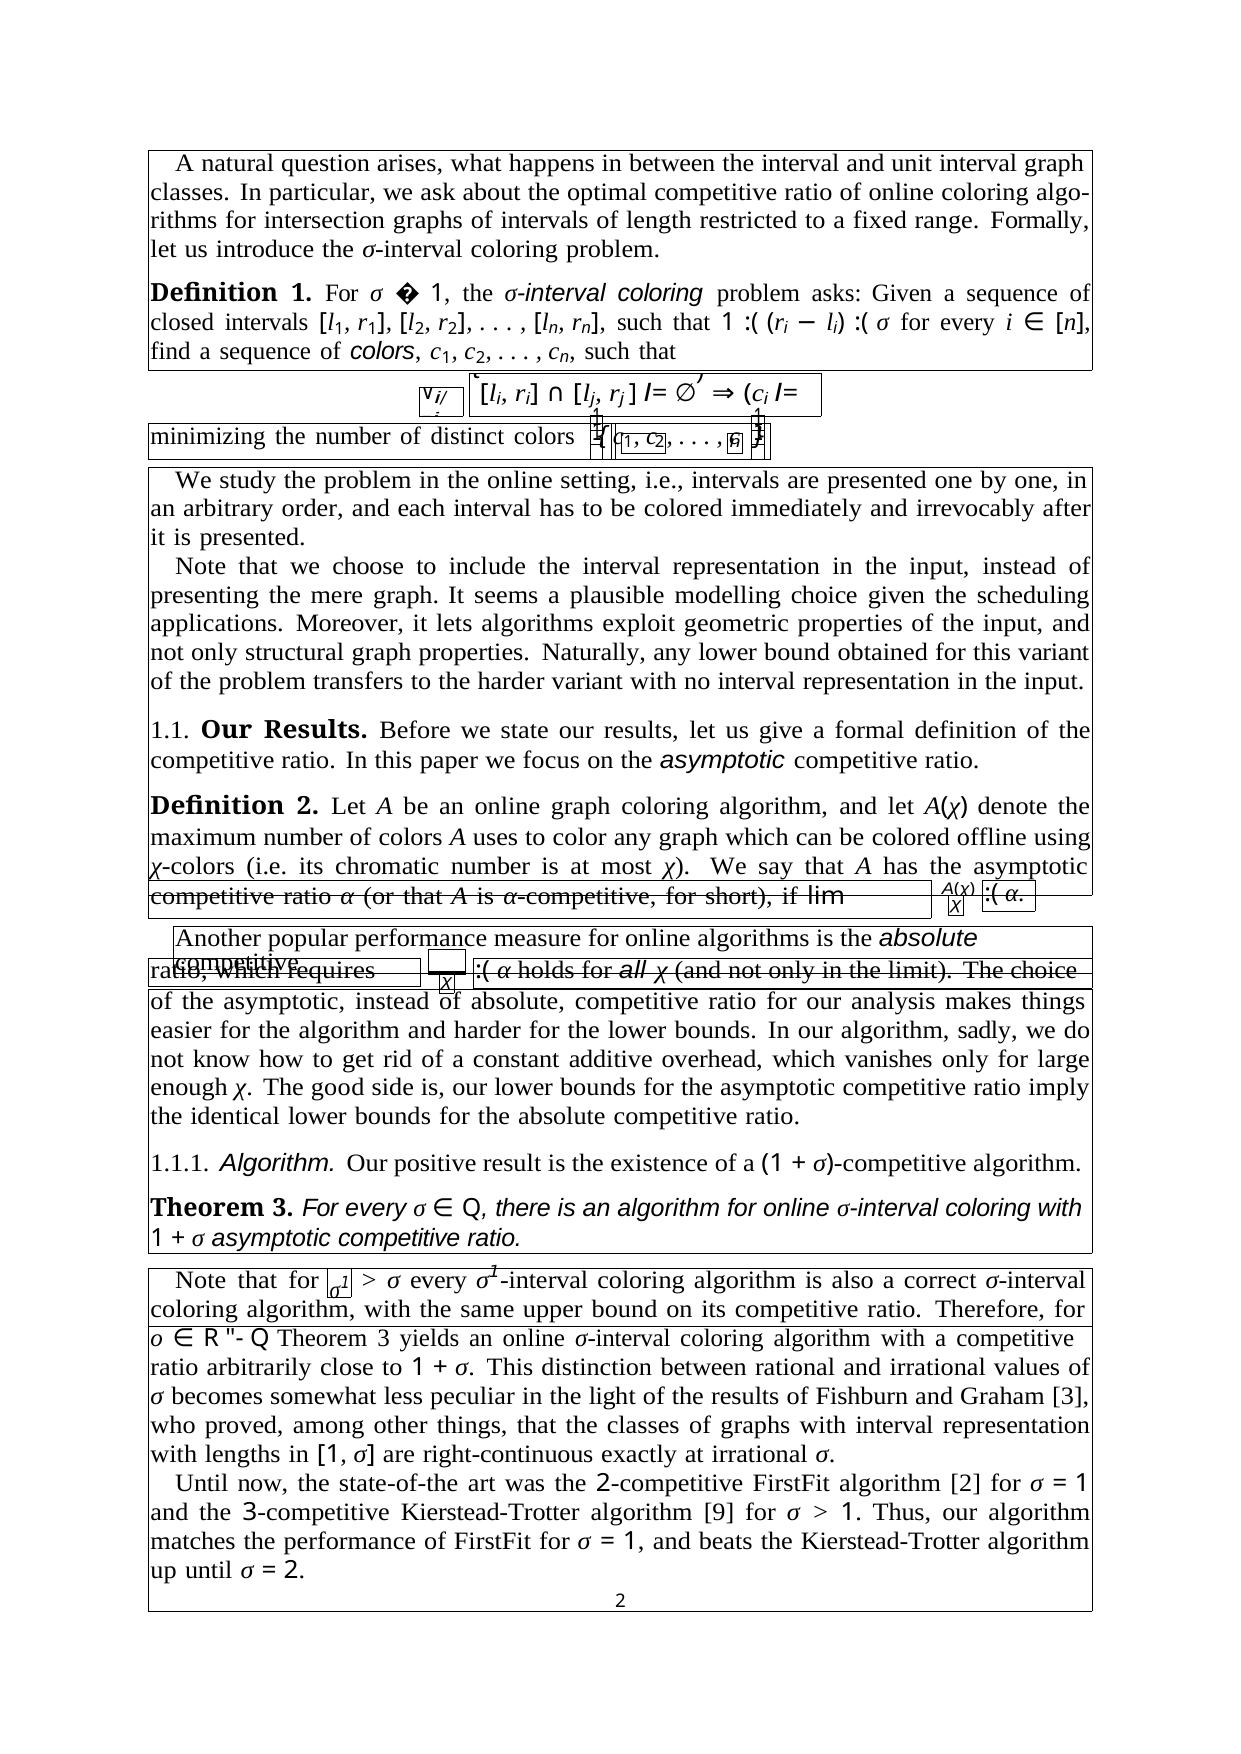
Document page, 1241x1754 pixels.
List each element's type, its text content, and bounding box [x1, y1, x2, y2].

text easier for the algorithm and harder for the lower bounds. In our algorithm, sadly, we do not know how to get rid of a constant additive overhead, which vanishes only for large enough χ. The good side is, our lower bounds for the asymptotic competitive ratio imply the identical lower bounds for the absolute competitive ratio. [150, 1015, 1090, 1130]
text coloring algorithm, with the same upper bound on its competitive ratio. Therefore, for [150, 1294, 1092, 1323]
text σ1 [329, 1269, 351, 1294]
text 2 [149, 1587, 1092, 1611]
text competitive ratio α (or that A is α-competitive, for short), if lim supχ→∞ [150, 881, 931, 918]
text Note that we choose to include the interval representation in the input, instead of presenting the mere graph. It seems a plausible modelling choice given the scheduling applications. Moreover, it lets algorithms exploit geometric properties of the input, and not only structural graph properties. Naturally, any lower bound obtained for this variant of the problem transfers to the harder variant with no interval representation in the input. [150, 551, 1090, 695]
text 1 [754, 431, 764, 443]
text Theorem 3. For every σ ∈ Q, there is an algorithm for online σ-interval coloring with [150, 1193, 1092, 1223]
text classes. In particular, we ask about the optimal competitive ratio of online coloring algo- rithms for intersection graphs of intervals of length restricted to a fixed range. Formally, let us introduce the σ-interval coloring problem. [150, 177, 1090, 263]
text Note that for [150, 1269, 327, 1294]
text 1 [592, 431, 602, 443]
text c , c , . . . , c } . [613, 424, 757, 459]
text t[li, ri] ∩ [lj, rj ] I= ∅) ⇒ (ci I= cj ), [472, 374, 821, 416]
text of the asymptotic, instead of absolute, competitive ratio for our analysis makes things [150, 990, 1092, 1015]
text A natural question arises, what happens in between the interval and unit interval graph [150, 151, 1092, 176]
text 1 2 [623, 434, 665, 451]
text 1.1. Our Results. Before we state our results, let us give a formal definition of the competitive ratio. In this paper we focus on the asymptotic competitive ratio. [150, 711, 1090, 774]
text :( α holds for all χ (and not only in the limit). The choice [475, 959, 1092, 984]
text > σ every σ1-interval coloring algorithm is also a correct σ-interval [352, 1269, 1092, 1294]
text Until now, the state-of-the art was the 2-competitive FirstFit algorithm [2] for σ = 1 and the 3-competitive Kierstead-Trotter algorithm [9] for σ > 1. Thus, our algorithm matches the performance of FirstFit for σ = 1, and beats the Kierstead-Trotter algorithm up until σ = 2. [150, 1468, 1090, 1584]
text Definition 1. For σ � 1, the σ-interval coloring problem asks: Given a sequence of closed intervals [l1, r1], [l2, r2], . . . , [ln, rn], such that 1 :( (ri − li) :( σ for every i ∈ [n], find a sequence of colors, c1, c2, . . . , cn, such that [150, 278, 1090, 365]
text an arbitrary order, and each interval has to be colored immediately and irrevocably after it is presented. [150, 493, 1090, 551]
text n [729, 434, 742, 451]
text χ [441, 975, 454, 989]
text :( α. [984, 881, 1035, 906]
text o ∈ R "- Q Theorem 3 yields an online σ-interval coloring algorithm with a competitive [150, 1327, 1092, 1352]
text 1.1.1. Algorithm. Our positive result is the existence of a (1 + σ)-competitive algorithm. [150, 1145, 1092, 1179]
text 1 + σ asymptotic competitive ratio. [150, 1223, 1092, 1252]
text We study the problem in the online setting, i.e., intervals are presented one by one, in [150, 468, 1092, 493]
text ∀i/=j [421, 388, 463, 416]
text Another popular performance measure for online algorithms is the absolute competitive [175, 927, 1092, 972]
text minimizing the number of distinct colors { [150, 424, 596, 449]
text ratio, which requires that [150, 959, 420, 986]
text A(χ) [149, 879, 975, 895]
text χ [950, 896, 963, 913]
text Definition 2. Let A be an online graph coloring algorithm, and let A(χ) denote the maximum number of colors A uses to color any graph which can be colored offline using χ-colors (i.e. its chromatic number is at most χ). We say that A has the asymptotic [150, 788, 1090, 879]
text ratio arbitrarily close to 1 + σ. This distinction between rational and irrational values of σ becomes somewhat less peculiar in the light of the results of Fishburn and Graham [3], who proved, among other things, that the classes of graphs with interval representation with lengths in [1, σ] are right-continuous exactly at irrational σ. [150, 1353, 1090, 1468]
